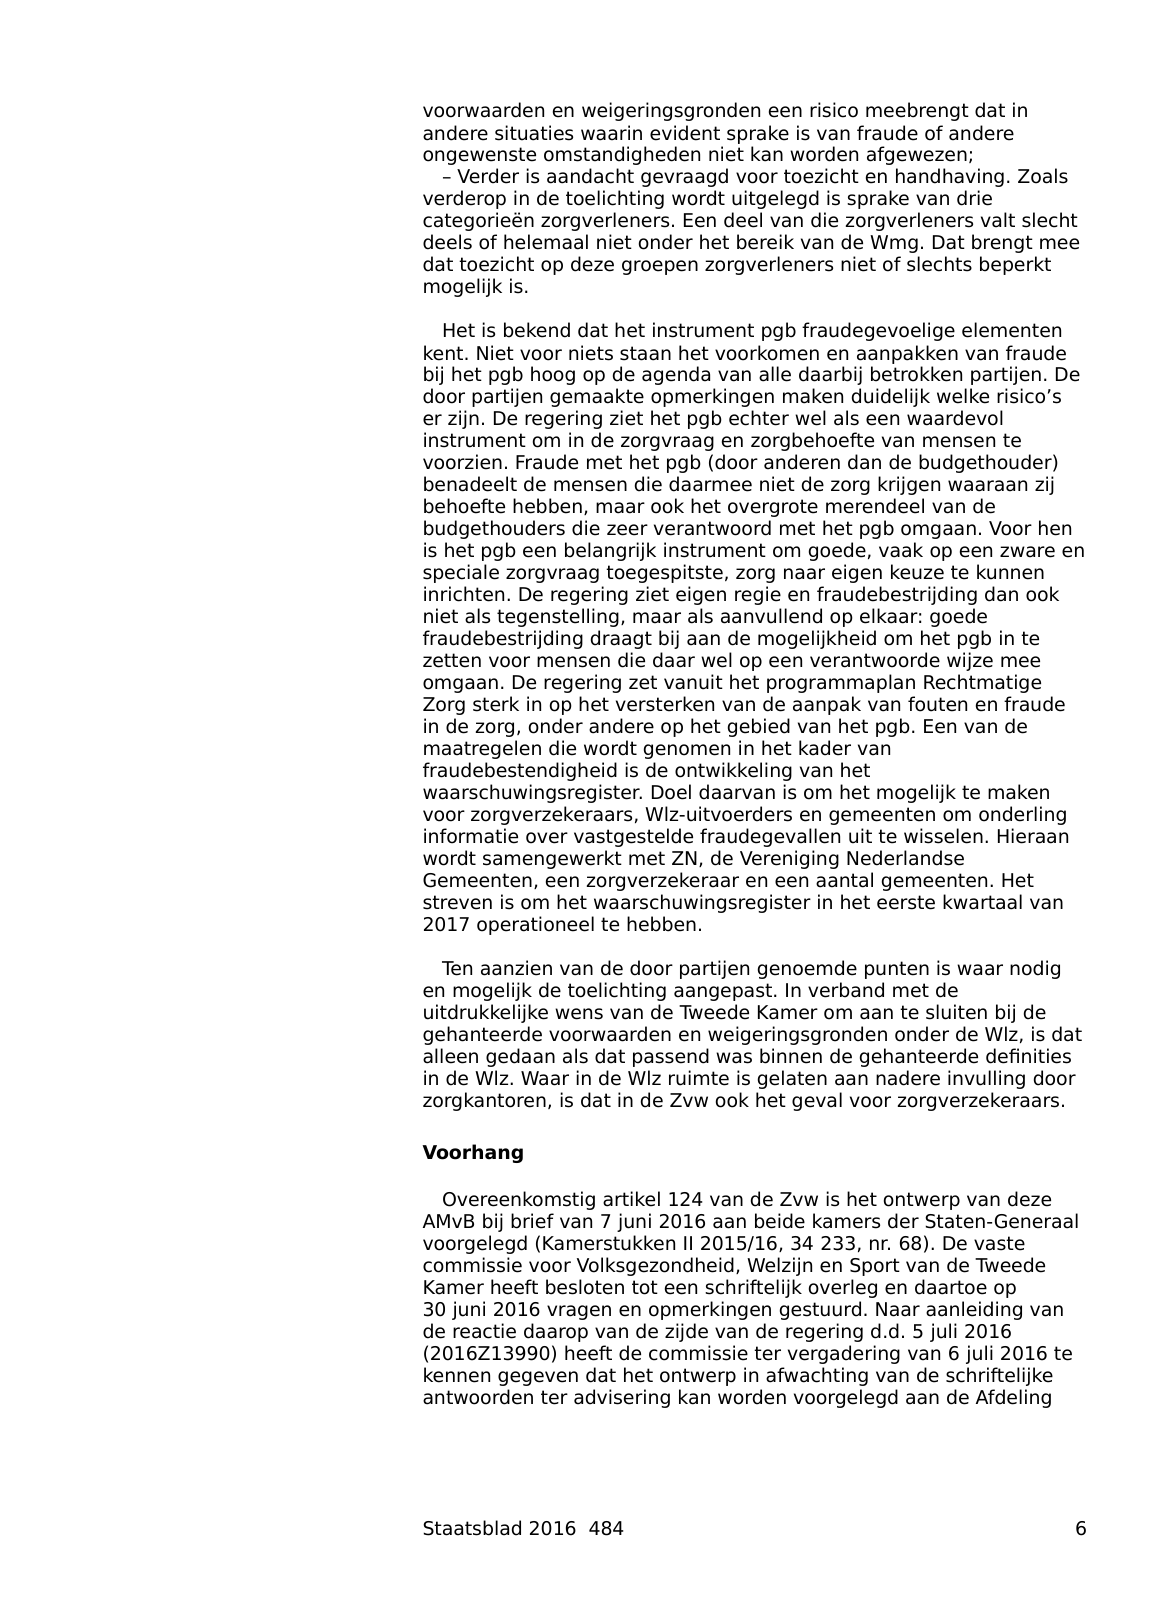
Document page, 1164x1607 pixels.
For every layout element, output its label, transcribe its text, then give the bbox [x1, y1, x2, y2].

text Overeenkomstig artikel 124 van de Zvw is het ontwerp van deze AMvB bij brief van 7 juni 2016 aan beide kamers der Staten-Generaal voorgelegd (Kamerstukken II 2015/16, 34 233, nr. 68). De vaste commissie voor Volksgezondheid, Welzijn en Sport van de Tweede Kamer heeft besloten tot een schriftelijk overleg en daartoe op 30 juni 2016 vragen en opmerkingen gestuurd. Naar aanleiding van de reactie daarop van de zijde van de regering d.d. 5 juli 2016 (2016Z13990) heeft de commissie ter vergadering van 6 juli 2016 te kennen gegeven dat het ontwerp in afwachting van de schriftelijke antwoorden ter advisering kan worden voorgelegd aan de Afdeling [422, 1189, 1087, 1409]
text Ten aanzien van de door partijen genoemde punten is waar nodig en mogelijk de toelichting aangepast. In verband met de uitdrukkelijke wens van de Tweede Kamer om aan te sluiten bij de gehanteerde voorwaarden en weigeringsgronden onder de Wlz, is dat alleen gedaan als dat passend was binnen de gehanteerde definities in de Wlz. Waar in de Wlz ruimte is gelaten aan nadere invulling door zorgkantoren, is dat in de Zvw ook het geval voor zorgverzekeraars. [422, 958, 1087, 1112]
text Het is bekend dat het instrument pgb fraudegevoelige elementen kent. Niet voor niets staan het voorkomen en aanpakken van fraude bij het pgb hoog op de agenda van alle daarbij betrokken partijen. De door partijen gemaakte opmerkingen maken duidelijk welke risico’s er zijn. De regering ziet het pgb echter wel als een waardevol instrument om in de zorgvraag en zorgbehoefte van mensen te voorzien. Fraude met het pgb (door anderen dan de budgethouder) benadeelt de mensen die daarmee niet de zorg krijgen waaraan zij behoefte hebben, maar ook het overgrote merendeel van de budgethouders die zeer verantwoord met het pgb omgaan. Voor hen is het pgb een belangrijk instrument om goede, vaak op een zware en speciale zorgvraag toegespitste, zorg naar eigen keuze te kunnen inrichten. De regering ziet eigen regie en fraudebestrijding dan ook niet als tegenstelling, maar als aanvullend op elkaar: goede fraudebestrijding draagt bij aan de mogelijkheid om het pgb in te zetten voor mensen die daar wel op een verantwoorde wijze mee omgaan. De regering zet vanuit het programmaplan Rechtmatige Zorg sterk in op het versterken van de aanpak van fouten en fraude in de zorg, onder andere op het gebied van het pgb. Een van de maatregelen die wordt genomen in het kader van fraudebestendigheid is de ontwikkeling van het waarschuwingsregister. Doel daarvan is om het mogelijk te maken voor zorgverzekeraars, Wlz-uitvoerders en gemeenten om onderling informatie over vastgestelde fraudegevallen uit te wisselen. Hieraan wordt samengewerkt met ZN, de Vereniging Nederlandse Gemeenten, een zorgverzekeraar en een aantal gemeenten. Het streven is om het waarschuwingsregister in het eerste kwartaal van 2017 operationeel te hebben. [422, 320, 1087, 936]
text voorwaarden en weigeringsgronden een risico meebrengt dat in andere situaties waarin evident sprake is van fraude of andere ongewenste omstandigheden niet kan worden afgewezen; [422, 100, 1087, 166]
text – Verder is aandacht gevraagd voor toezicht en handhaving. Zoals verderop in de toelichting wordt uitgelegd is sprake van drie categorieën zorgverleners. Een deel van die zorgverleners valt slecht deels of helemaal niet onder het bereik van de Wmg. Dat brengt mee dat toezicht op deze groepen zorgverleners niet of slechts beperkt mogelijk is. [422, 166, 1087, 298]
subtitle Voorhang [422, 1142, 1087, 1164]
